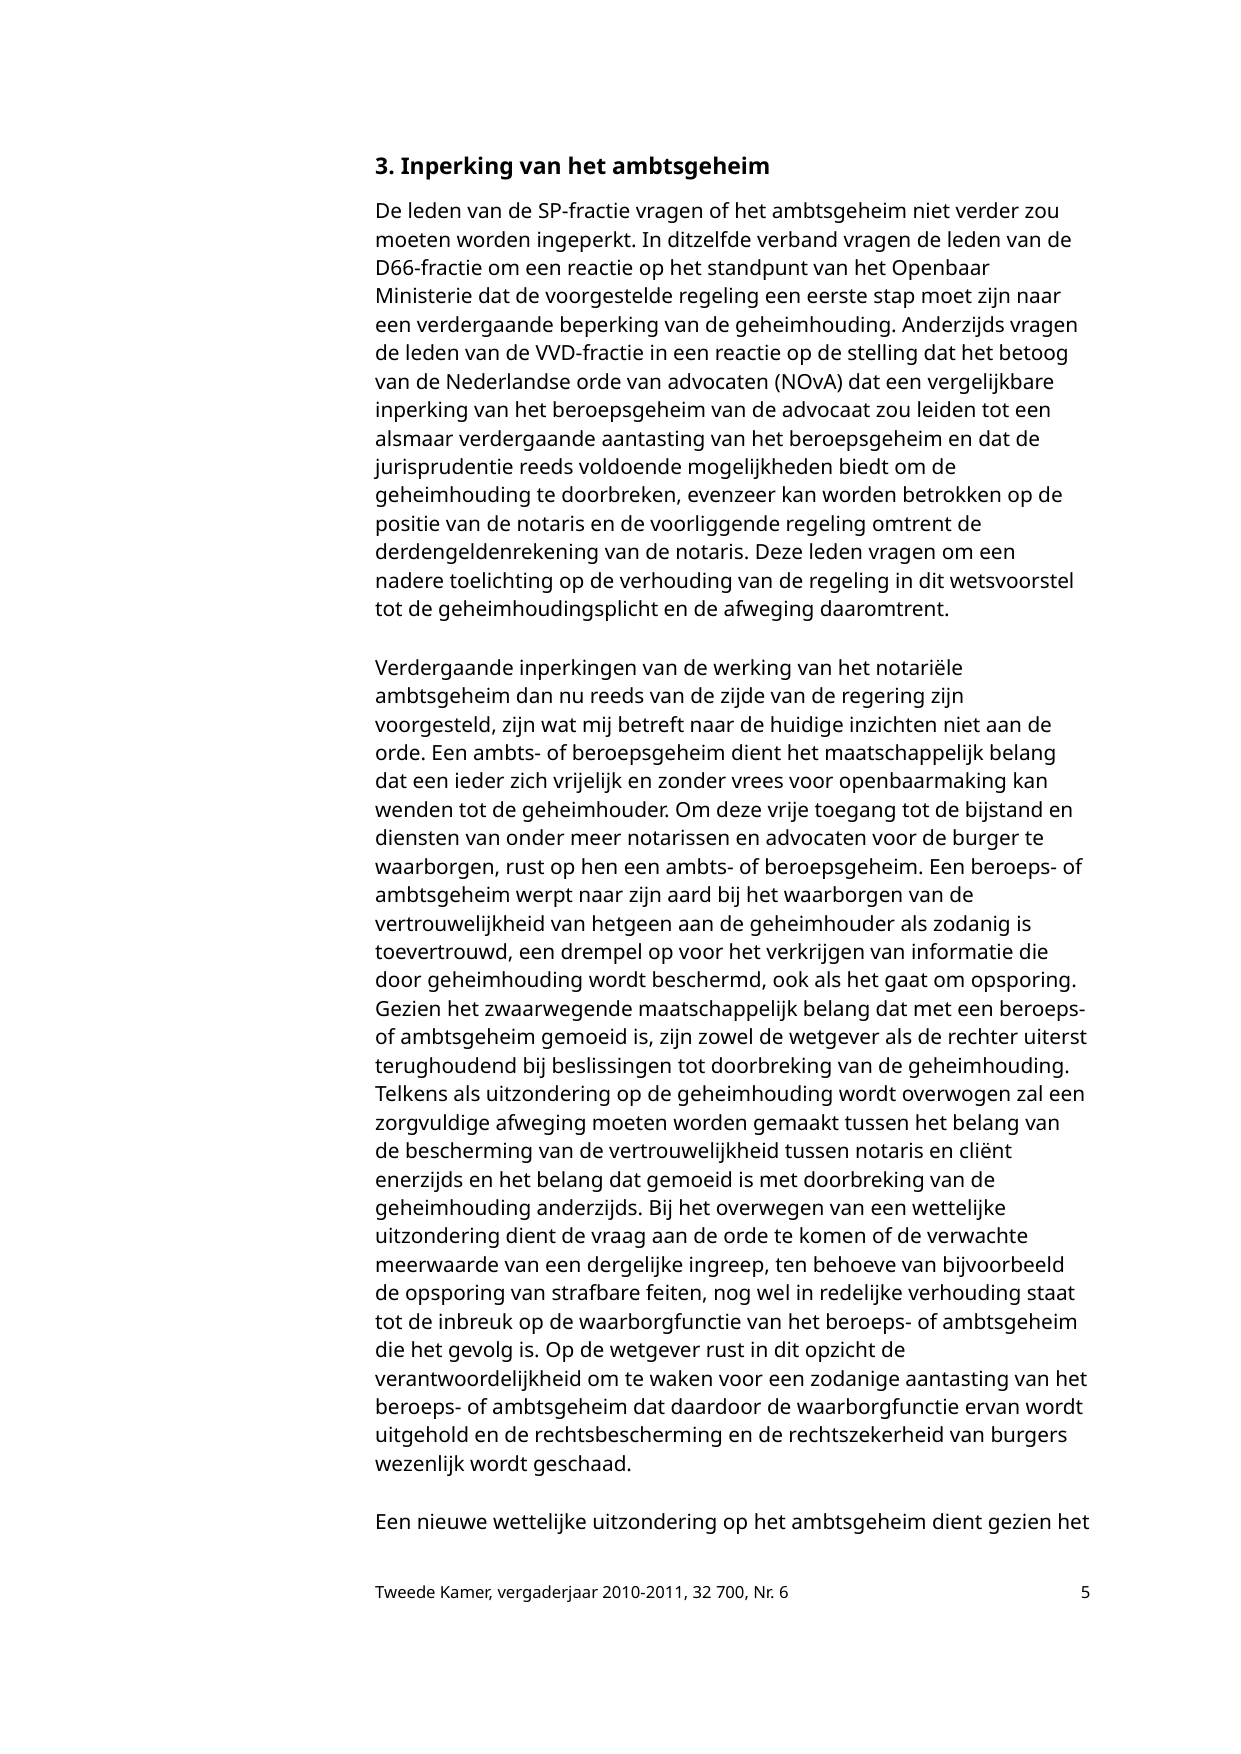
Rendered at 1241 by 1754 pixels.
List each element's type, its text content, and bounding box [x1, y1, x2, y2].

text De leden van de SP-fractie vragen of het ambtsgeheim niet verder zou moeten worden ingeperkt. In ditzelfde verband vragen de leden van de D66-fractie om een reactie op het standpunt van het Openbaar Ministerie dat de voorgestelde regeling een eerste stap moet zijn naar een verdergaande beperking van de geheimhouding. Anderzijds vragen de leden van de VVD-fractie in een reactie op de stelling dat het betoog van de Nederlandse orde van advocaten (NOvA) dat een vergelijkbare inperking van het beroepsgeheim van de advocaat zou leiden tot een alsmaar verdergaande aantasting van het beroepsgeheim en dat de jurisprudentie reeds voldoende mogelijkheden biedt om de geheimhouding te doorbreken, evenzeer kan worden betrokken op de positie van de notaris en de voorliggende regeling omtrent de derdengeldenrekening van de notaris. Deze leden vragen om een nadere toelichting op de verhouding van de regeling in dit wetsvoorstel tot de geheimhoudingsplicht en de afweging daaromtrent. [375, 277, 1090, 704]
subtitle 3. Inperking van het ambtsgeheim [375, 231, 1090, 262]
text Verdergaande inperkingen van de werking van het notariële ambtsgeheim dan nu reeds van de zijde van de regering zijn voorgesteld, zijn wat mij betreft naar de huidige inzichten niet aan de orde. Een ambts- of beroepsgeheim dient het maatschappelijk belang dat een ieder zich vrijelijk en zonder vrees voor openbaarmaking kan wenden tot de geheimhouder. Om deze vrije toegang tot de bijstand en diensten van onder meer notarissen en advocaten voor de burger te waarborgen, rust op hen een ambts- of beroepsgeheim. Een beroeps- of ambtsgeheim werpt naar zijn aard bij het waarborgen van de vertrouwelijkheid van hetgeen aan de geheimhouder als zodanig is toevertrouwd, een drempel op voor het verkrijgen van informatie die door geheimhouding wordt beschermd, ook als het gaat om opsporing. Gezien het zwaarwegende maatschappelijk belang dat met een beroeps- of ambtsgeheim gemoeid is, zijn zowel de wetgever als de rechter uiterst terughoudend bij beslissingen tot doorbreking van de geheimhouding. Telkens als uitzondering op de geheimhouding wordt overwogen zal een zorgvuldige afweging moeten worden gemaakt tussen het belang van de bescherming van de vertrouwelijkheid tussen notaris en cliënt enerzijds en het belang dat gemoeid is met doorbreking van de geheimhouding anderzijds. Bij het overwegen van een wettelijke uitzondering dient de vraag aan de orde te komen of de verwachte meerwaarde van een dergelijke ingreep, ten behoeve van bijvoorbeeld de opsporing van strafbare feiten, nog wel in redelijke verhouding staat tot de inbreuk op de waarborgfunctie van het beroeps- of ambtsgeheim die het gevolg is. Op de wetgever rust in dit opzicht de verantwoordelijkheid om te waken voor een zodanige aantasting van het beroeps- of ambtsgeheim dat daardoor de waarborgfunctie ervan wordt uitgehold en de rechtsbescherming en de rechtszekerheid van burgers wezenlijk wordt geschaad. [375, 734, 1090, 1530]
